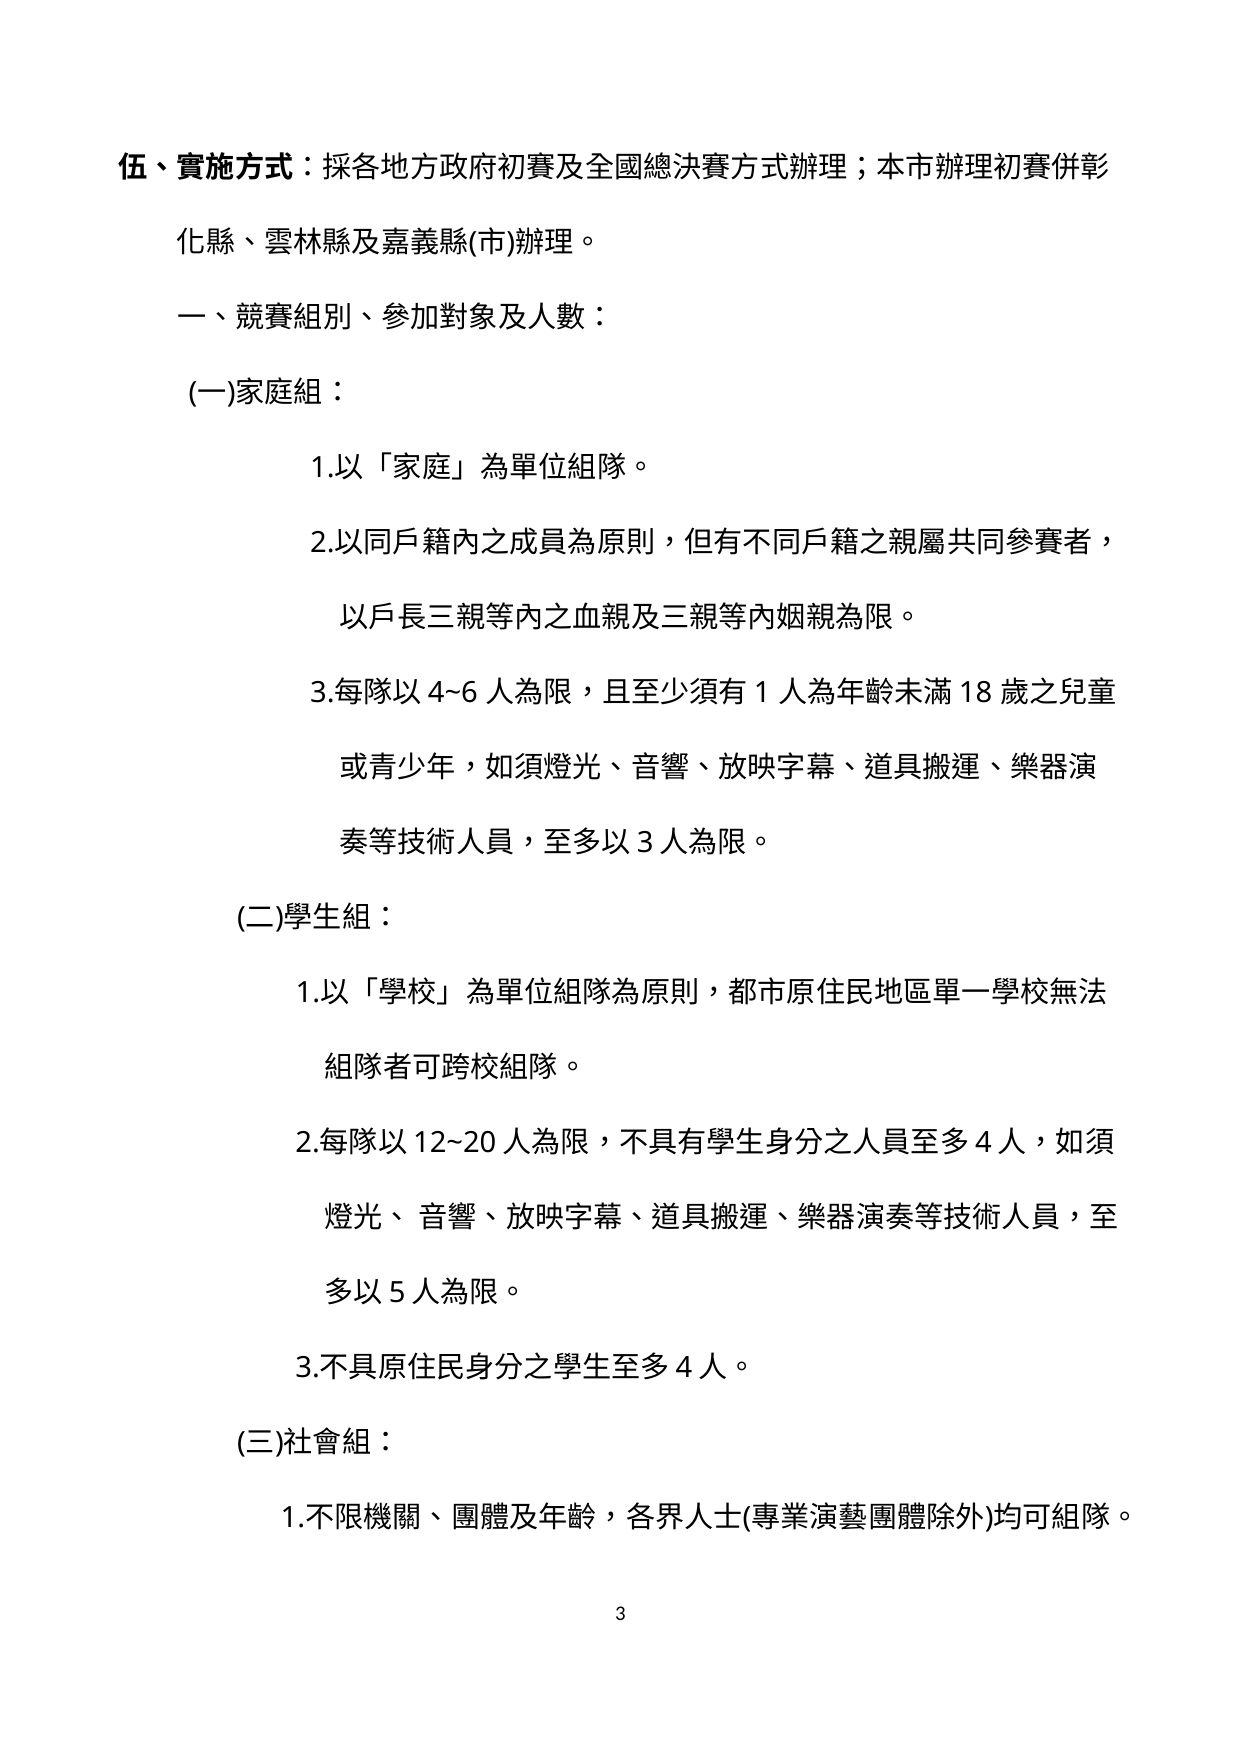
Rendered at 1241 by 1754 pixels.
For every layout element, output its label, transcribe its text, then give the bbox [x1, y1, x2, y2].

text 伍、實施方式：採各地方政府初賽及全國總決賽方式辦理；本市辦理初賽併彰化縣、雲林縣及嘉義縣(市)辦理。 [118, 128, 1122, 278]
text 2.每隊以12~20人為限，不具有學生身分之人員至多4人，如須燈光、 音響、放映字幕、道具搬運、樂器演奏等技術人員，至多以5人為限。 [295, 1103, 1122, 1328]
text (一)家庭組： [143, 353, 1122, 428]
text 1.以「學校」為單位組隊為原則，都市原住民地區單一學校無法組隊者可跨校組隊。 [295, 953, 1122, 1103]
text 3.不具原住民身分之學生至多4人。 [295, 1328, 1122, 1403]
text 1.以「家庭」為單位組隊。 [310, 428, 1122, 503]
text 3.每隊以4~6 人為限，且至少須有1 人為年齡未滿18 歲之兒童或青少年，如須燈光、音響、放映字幕、道具搬運、樂器演奏等技術人員，至多以3人為限。 [310, 653, 1122, 878]
text (二)學生組： [237, 878, 1122, 953]
text 1.不限機關、團體及年齡，各界人士(專業演藝團體除外)均可組隊。 [280, 1478, 1122, 1553]
text (三)社會組： [237, 1403, 1122, 1478]
text 一、競賽組別、參加對象及人數： [118, 278, 1122, 353]
text 2.以同戶籍內之成員為原則，但有不同戶籍之親屬共同參賽者，以戶長三親等內之血親及三親等內姻親為限。 [310, 503, 1122, 653]
